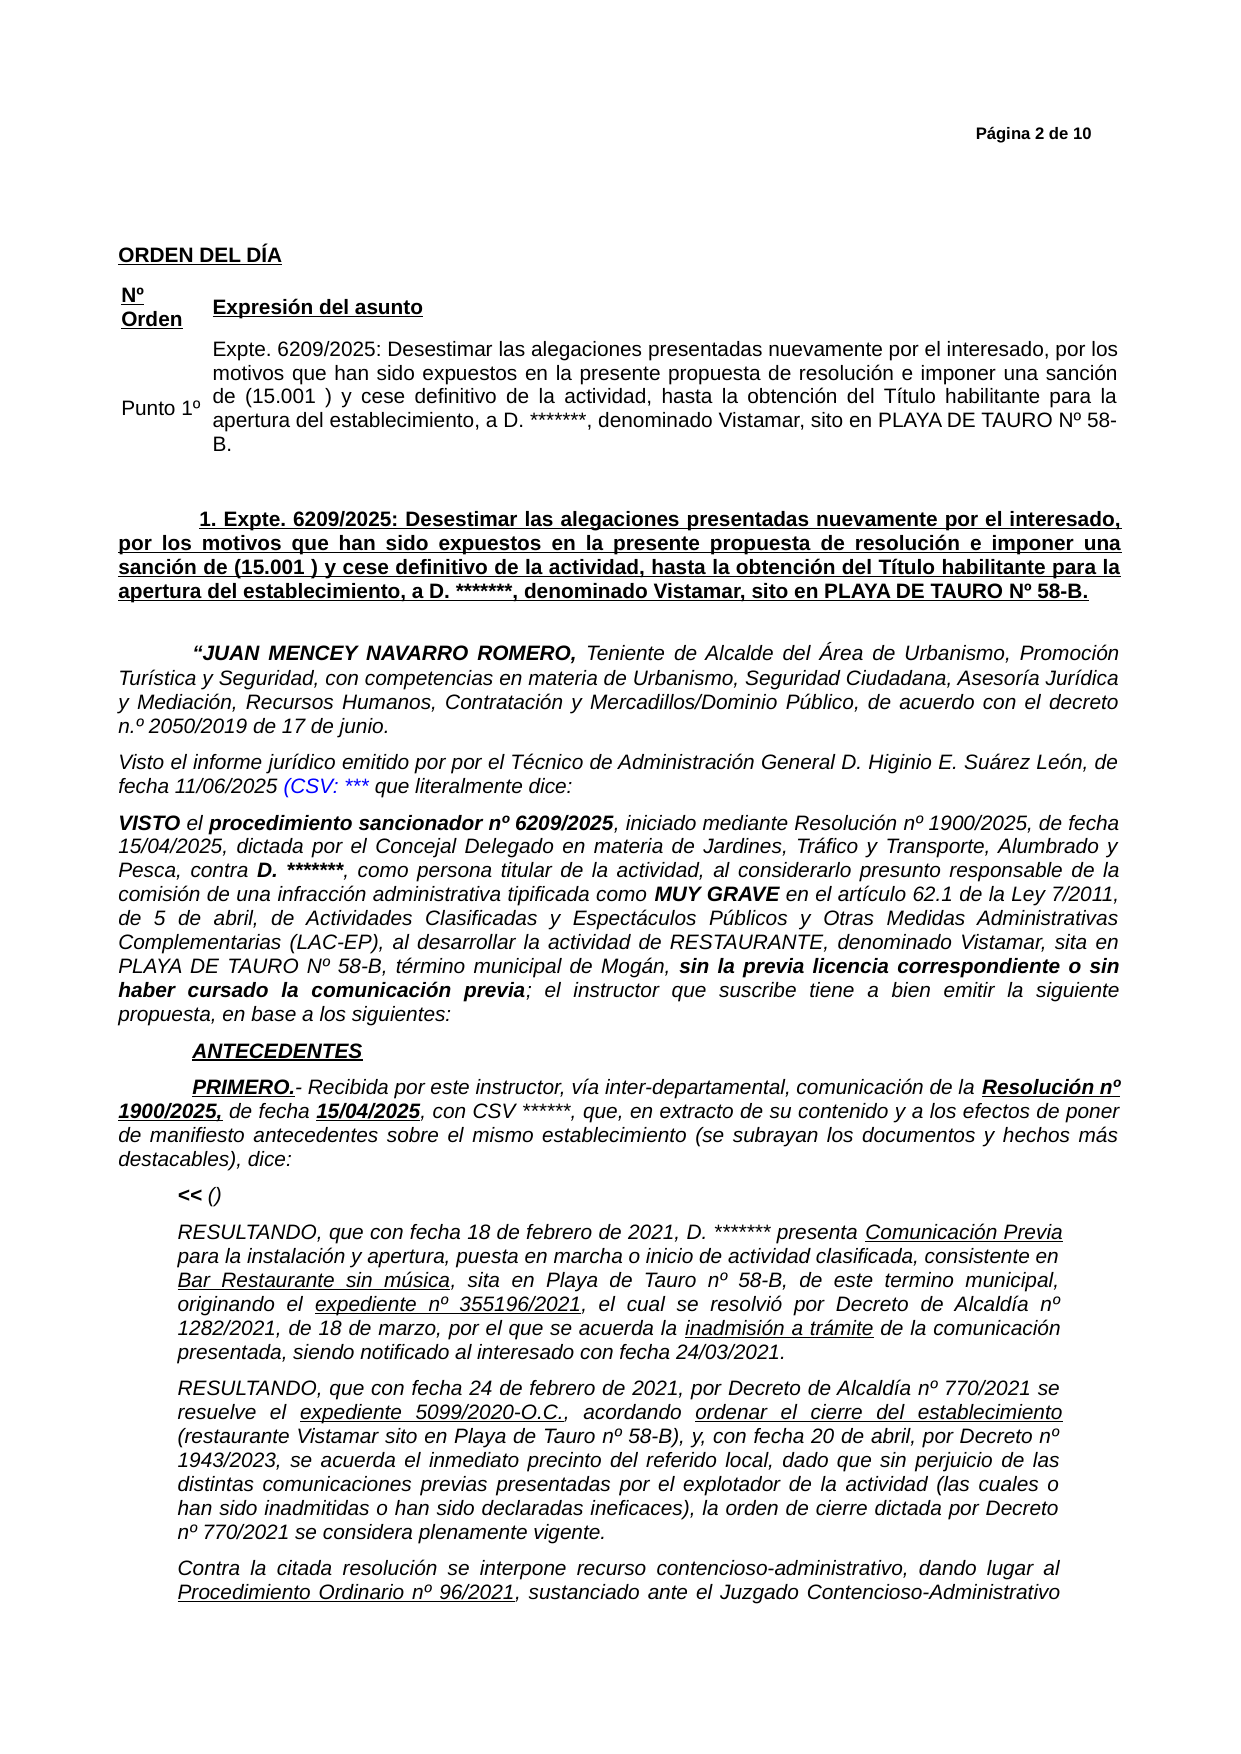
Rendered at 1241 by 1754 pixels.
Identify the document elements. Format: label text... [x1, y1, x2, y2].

text Contra la citada resolución se interpone recurso contencioso-administrativo, dando lugar al Procedimiento Ordinario nº 96/2021, sustanciado ante el Juzgado Contencioso-Administrativo [177, 1556, 1063, 1604]
text PRIMERO.- Recibida por este instructor, vía inter-departamental, comunicación de la Resolución nº 1900/2025, de fecha 15/04/2025, con CSV ******, que, en extracto de su contenido y a los efectos de poner de manifiesto antecedentes sobre el mismo establecimiento (se subrayan los documentos y hechos más destacables), dice: [118, 1075, 1122, 1171]
text VISTO el procedimiento sancionador nº 6209/2025, iniciado mediante Resolución nº 1900/2025, de fecha 15/04/2025, dictada por el Concejal Delegado en materia de Jardines, Tráfico y Transporte, Alumbrado y Pesca, contra D. *******, como persona titular de la actividad, al considerarlo presunto responsable de la comisión de una infracción administrativa tipificada como MUY GRAVE en el artículo 62.1 de la Ley 7/2011, de 5 de abril, de Actividades Clasificadas y Espectáculos Públicos y Otras Medidas Administrativas Complementarias (LAC-EP), al desarrollar la actividad de RESTAURANTE, denominado Vistamar, sita en PLAYA DE TAURO Nº 58-B, término municipal de Mogán, sin la previa licencia correspondiente o sin haber cursado la comunicación previa; el instructor que suscribe tiene a bien emitir la siguiente propuesta, en base a los siguientes: [118, 810, 1122, 1026]
text “JUAN MENCEY NAVARRO ROMERO, Teniente de Alcalde del Área de Urbanismo, Promoción Turística y Seguridad, con competencias en materia de Urbanismo, Seguridad Ciudadana, Asesoría Jurídica y Mediación, Recursos Humanos, Contratación y Mercadillos/Dominio Público, de acuerdo con el decreto n.º 2050/2019 de 17 de junio. [118, 639, 1122, 737]
text ANTECEDENTES [118, 1038, 1122, 1062]
text 1. Expte. 6209/2025: Desestimar las alegaciones presentadas nuevamente por el interesado, por los motivos que han sido expuestos en la presente propuesta de resolución e imponer una [118, 483, 1122, 552]
text sanción de (15.001 ) y cese definitivo de la actividad, hasta la obtención del Título habilitante para la apertura del establecimiento, a D. *******, denominado Vistamar, sito en PLAYA DE TAURO Nº 58-B. [118, 553, 1122, 603]
text << () [177, 1183, 1063, 1207]
table_header Nº Orden [118, 280, 209, 333]
text RESULTANDO, que con fecha 18 de febrero de 2021, D. ******* presenta Comunicación Previa para la instalación y apertura, puesta en marcha o inicio de actividad clasificada, consistente en Bar Restaurante sin música, sita en Playa de Tauro nº 58-B, de este termino municipal, originando el expediente nº 355196/2021, el cual se resolvió por Decreto de Alcaldía nº 1282/2021, de 18 de marzo, por el que se acuerda la inadmisión a trámite de la comunicación presentada, siendo notificado al interesado con fecha 24/03/2021. [177, 1220, 1063, 1363]
text Visto el informe jurídico emitido por por el Técnico de Administración General D. Higinio E. Suárez León, de fecha 11/06/2025 (CSV: *** que literalmente dice: [118, 750, 1122, 798]
table_cell Expte. 6209/2025: Desestimar las alegaciones presentadas nuevamente por el interesado, por los motivos que han sido expuestos en la presente propuesta de resolución e imponer una sanción de (15.001 ) y cese definitivo de la actividad, hasta la obtención del Título habilitante para la apertura del establecimiento, a D. *******, denominado Vistamar, sito en PLAYA DE TAURO Nº 58-B. [210, 334, 1122, 483]
text RESULTANDO, que con fecha 24 de febrero de 2021, por Decreto de Alcaldía nº 770/2021 se resuelve el expediente 5099/2020-O.C., acordando ordenar el cierre del establecimiento (restaurante Vistamar sito en Playa de Tauro nº 58-B), y, con fecha 20 de abril, por Decreto nº 1943/2023, se acuerda el inmediato precinto del referido local, dado que sin perjuicio de las distintas comunicaciones previas presentadas por el explotador de la actividad (las cuales o han sido inadmitidas o han sido declaradas ineficaces), la orden de cierre dictada por Decreto nº 770/2021 se considera plenamente vigente. [177, 1376, 1063, 1544]
table_header Expresión del asunto [210, 280, 1122, 333]
text ORDEN DEL DÍA [118, 243, 1122, 267]
table_cell Punto 1º [118, 334, 209, 483]
